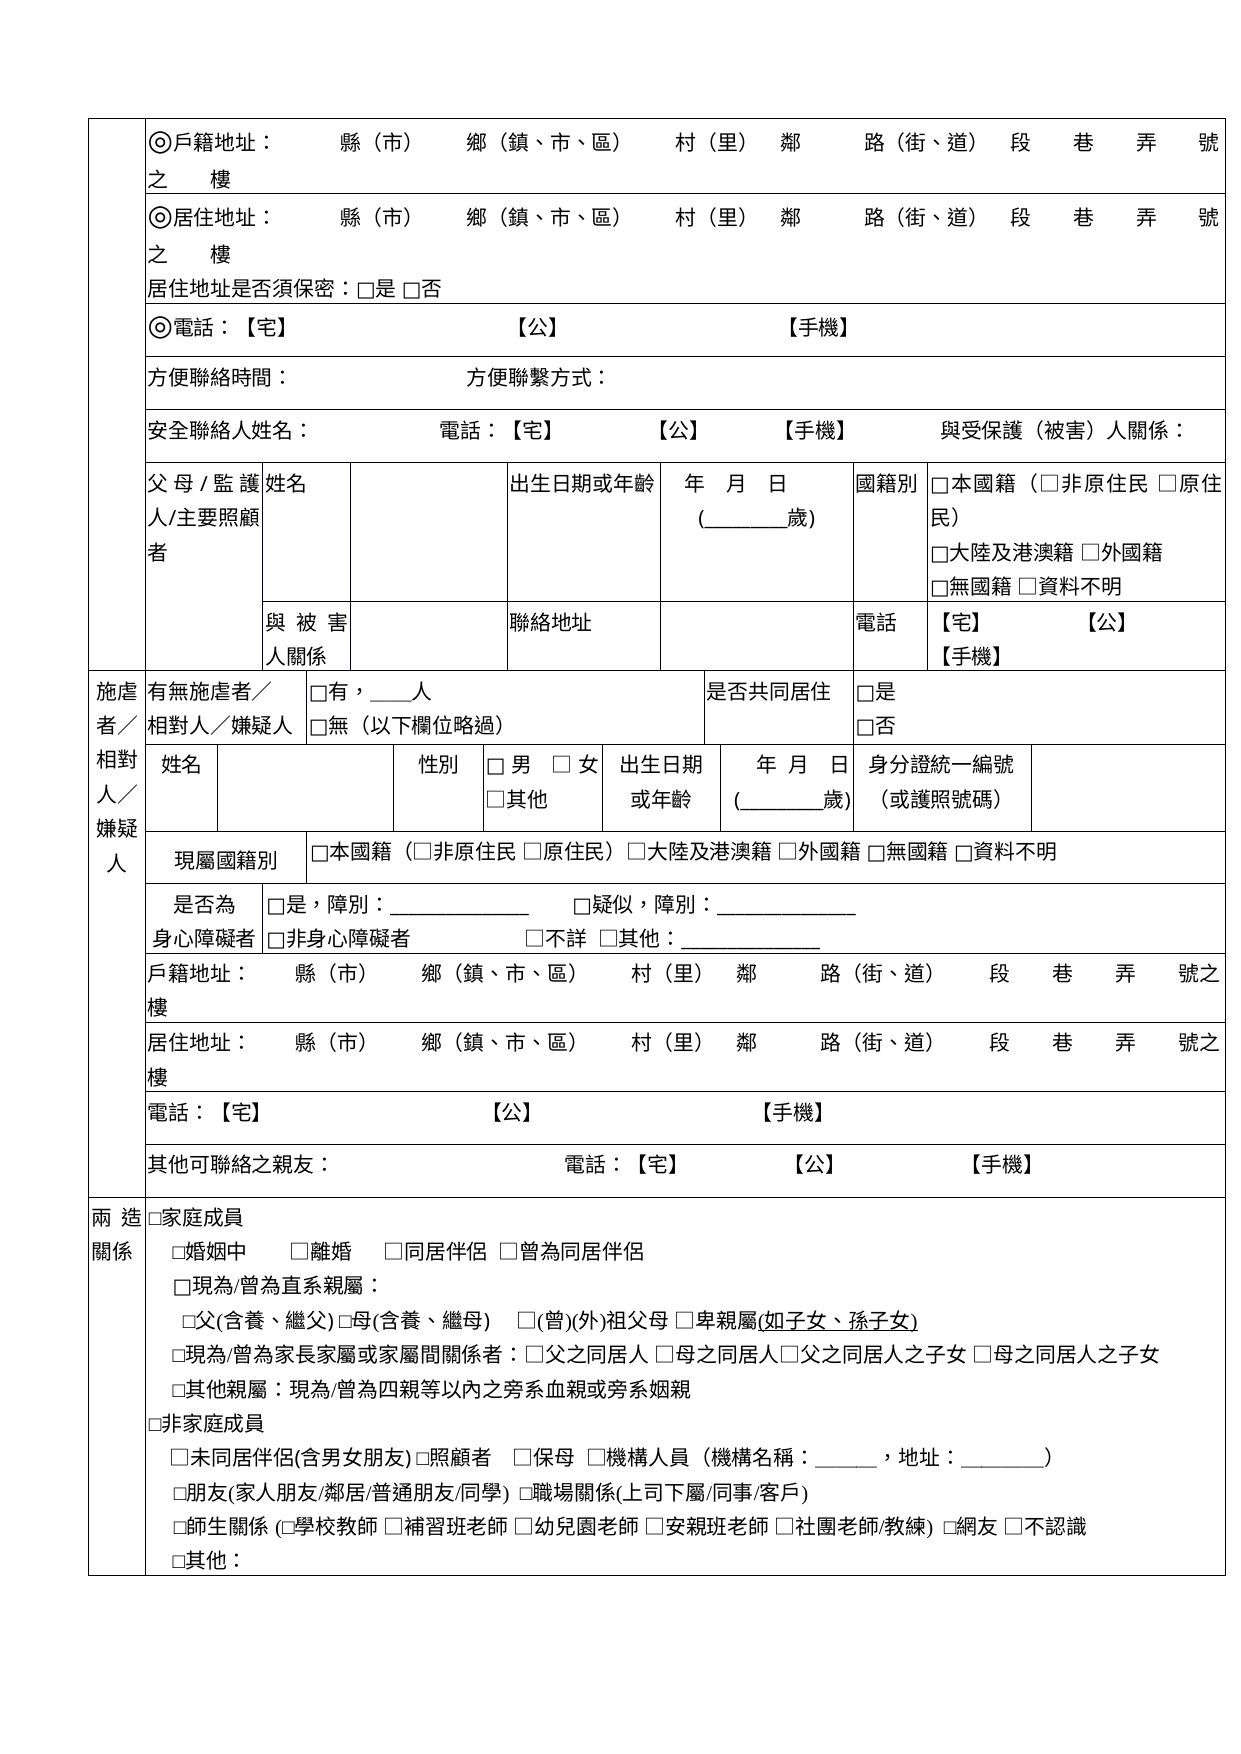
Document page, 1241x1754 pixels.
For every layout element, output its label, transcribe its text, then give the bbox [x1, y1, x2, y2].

table_cell □本國籍（□非原住民 □原住民）□大陸及港澳籍 □外國籍 □無國籍 □資料不明 [307, 832, 1225, 883]
table_cell [351, 602, 507, 670]
table_cell 戶籍地址： 縣（市） 鄉（鎮、市、區） 村（里） 鄰 路（街、道） 段 巷 弄 號之 樓 [146, 954, 1225, 1022]
table_cell 姓名 [146, 745, 217, 831]
table_cell 安全聯絡人姓名： 電話：【宅】 【公】 【手機】 與受保護（被害）人關係： [146, 410, 1225, 462]
table_cell □男 □女 □其他 [484, 745, 602, 831]
table_cell [1226, 831, 1235, 883]
table_cell [351, 463, 507, 601]
table_cell □是，障別：_______________ □疑似，障別：_______________ □非身心障礙者 □不詳 □其他：_______________ [263, 884, 1225, 953]
table_cell [1226, 744, 1235, 831]
table_cell [1226, 409, 1235, 462]
table_cell □有，＿＿人 □無（以下欄位略過） [307, 671, 704, 744]
table_cell [1226, 303, 1235, 356]
table_cell ◎居住地址： 縣（市） 鄉（鎮、市、區） 村（里） 鄰 路（街、道） 段 巷 弄 號之 樓 居住地址是否須保密：□是 □否 [146, 194, 1225, 303]
table_cell [1226, 953, 1235, 1022]
table_cell 是否共同居住 [705, 671, 853, 744]
table_cell □家庭成員 □婚姻中 □離婚 □同居伴侶 □曾為同居伴侶 □現為/曾為直系親屬： □父(含養、繼父) □母(含養、繼母) □(曾)(外)祖父母 □卑親屬(如子女、孫子女) □現為/曾為家長家屬或家屬間關係者：□父之同居人 □母之同居人□父之同居人之子女 □母之同居人之子女 □其他親屬：現為/曾為四親等以內之旁系血親或旁系姻親 □非家庭成員 □未同居伴侶(含男女朋友) □照顧者 □保母 □機構人員（機構名稱：＿＿＿，地址：＿＿＿＿） □朋友(家人朋友/鄰居/普通朋友/同學) □職場關係(上司下屬/同事/客戶) □師生關係 (□學校教師 □補習班老師 □幼兒園老師 □安親班老師 □社團老師/教練) □網友 □不認識 □其他： [146, 1198, 1225, 1575]
table_cell 電話：【宅】 【公】 【手機】 [146, 1092, 1225, 1144]
table_cell 出生日期或年齡 [508, 463, 660, 601]
table_cell 電話 [854, 602, 927, 670]
table_cell 父母/監護人/主要照顧者 [146, 463, 262, 670]
table_cell 身分證統一編號 （或護照號碼） [854, 745, 1031, 831]
table_cell [1226, 670, 1235, 744]
table_cell 性別 [394, 745, 483, 831]
table_cell 是否為 身心障礙者 [146, 884, 262, 953]
table_cell [1226, 1022, 1235, 1091]
table_cell 聯絡地址 [508, 602, 660, 670]
table_cell 方便聯絡時間： 方便聯繫方式： [146, 357, 1225, 409]
table_cell [661, 602, 853, 670]
table_cell □本國籍（□非原住民 □原住民） □大陸及港澳籍 □外國籍 □無國籍 □資料不明 [928, 463, 1225, 601]
table_cell 居住地址： 縣（市） 鄉（鎮、市、區） 村（里） 鄰 路（街、道） 段 巷 弄 號之 樓 [146, 1023, 1225, 1091]
table_cell [1226, 601, 1235, 670]
table_cell □是 □否 [854, 671, 1225, 744]
table_cell [1226, 462, 1235, 601]
table_cell 有無施虐者／ 相對人／嫌疑人 [146, 671, 306, 744]
table_cell 年 月 日 (_________歲) [661, 463, 853, 601]
table_cell [1226, 1091, 1235, 1144]
table_cell [1226, 1144, 1235, 1196]
table_cell 【宅】 【公】 【手機】 [928, 602, 1225, 670]
table_cell [218, 745, 393, 831]
table_cell [1226, 193, 1235, 303]
table_cell 國籍別 [854, 463, 927, 601]
table_cell 姓名 [263, 463, 350, 601]
table_cell 其他可聯絡之親友： 電話：【宅】 【公】 【手機】 [146, 1145, 1225, 1196]
table_cell 兩造關係 [89, 1198, 145, 1575]
table_cell [1226, 1196, 1235, 1575]
table_cell [89, 119, 145, 670]
table_cell [1226, 883, 1235, 953]
table_cell ◎電話：【宅】 【公】 【手機】 [146, 304, 1225, 356]
table_cell 出生日期 或年齡 [603, 745, 720, 831]
table_cell 現屬國籍別 [146, 832, 306, 883]
table_cell [1226, 118, 1235, 193]
table_cell 施虐者／相對人／嫌疑人 [89, 671, 145, 1196]
table_cell [1226, 356, 1235, 409]
table_cell [1032, 745, 1225, 831]
table_cell ◎戶籍地址： 縣（市） 鄉（鎮、市、區） 村（里） 鄰 路（街、道） 段 巷 弄 號之 樓 [146, 119, 1225, 193]
table_cell 年 月 日 (_________歲) [721, 745, 853, 831]
table_cell 與被害人關係 [263, 602, 350, 670]
